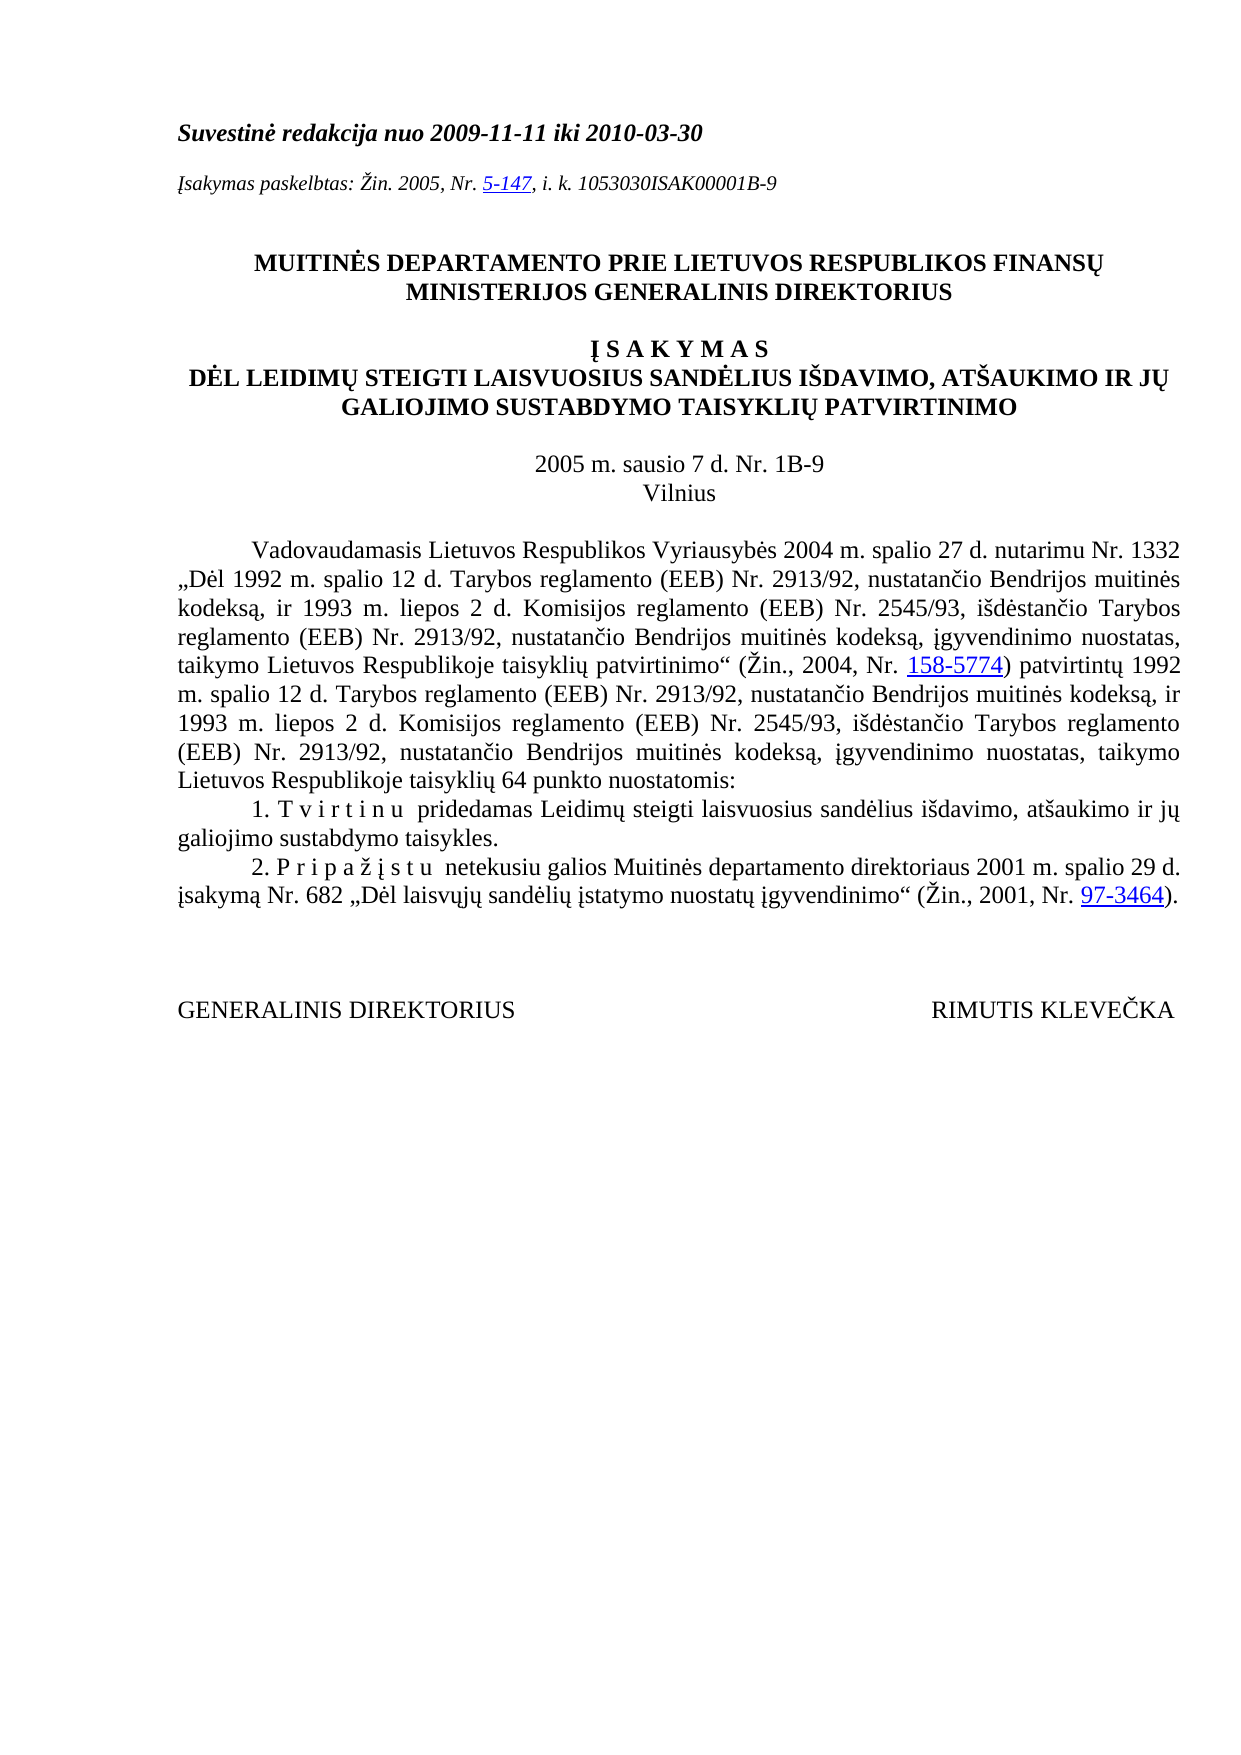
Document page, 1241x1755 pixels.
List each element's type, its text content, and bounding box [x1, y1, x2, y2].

text Įsakymas paskelbtas: Žin. 2005, Nr. 5-147, i. k. 1053030ISAK00001B-9 [177, 171, 1181, 195]
text GENERALINIS DIREKTORIUS RIMUTIS KLEVEČKA [177, 995, 1181, 1024]
text Vadovaudamasis Lietuvos Respublikos Vyriausybės 2004 m. spalio 27 d. nutarimu Nr. 1332 „Dėl 1992 m. spalio 12 d. Tarybos reglamento (EEB) Nr. 2913/92, nustatančio Bendrijos muitinės kodeksą, ir 1993 m. liepos 2 d. Komisijos reglamento (EEB) Nr. 2545/93, išdėstančio Tarybos reglamento (EEB) Nr. 2913/92, nustatančio Bendrijos muitinės kodeksą, įgyvendinimo nuostatas, taikymo Lietuvos Respublikoje taisyklių patvirtinimo“ (Žin., 2004, Nr. 158-5774) patvirtintų 1992 m. spalio 12 d. Tarybos reglamento (EEB) Nr. 2913/92, nustatančio Bendrijos muitinės kodeksą, ir 1993 m. liepos 2 d. Komisijos reglamento (EEB) Nr. 2545/93, išdėstančio Tarybos reglamento (EEB) Nr. 2913/92, nustatančio Bendrijos muitinės kodeksą, įgyvendinimo nuostatas, taikymo Lietuvos Respublikoje taisyklių 64 punkto nuostatomis: [177, 535, 1181, 794]
text MUITINĖS DEPARTAMENTO PRIE LIETUVOS RESPUBLIKOS FINANSŲ MINISTERIJOS GENERALINIS DIREKTORIUS [177, 248, 1181, 305]
text Suvestinė redakcija nuo 2009-11-11 iki 2010-03-30 [177, 118, 1181, 147]
text 2. Pripažįstu netekusiu galios Muitinės departamento direktoriaus 2001 m. spalio 29 d. įsakymą Nr. 682 „Dėl laisvųjų sandėlių įstatymo nuostatų įgyvendinimo“ (Žin., 2001, Nr. 97-3464). [177, 852, 1181, 909]
text DĖL LEIDIMŲ STEIGTI LAISVUOSIUS SANDĖLIUS IŠDAVIMO, ATŠAUKIMO IR JŲ GALIOJIMO SUSTABDYMO TAISYKLIŲ PATVIRTINIMO [177, 363, 1181, 420]
text 1. Tvirtinu pridedamas Leidimų steigti laisvuosius sandėlius išdavimo, atšaukimo ir jų galiojimo sustabdymo taisykles. [177, 794, 1181, 852]
text Į S A K Y M A S [177, 334, 1181, 363]
text 2005 m. sausio 7 d. Nr. 1B-9 [177, 449, 1181, 478]
text Vilnius [177, 478, 1181, 507]
